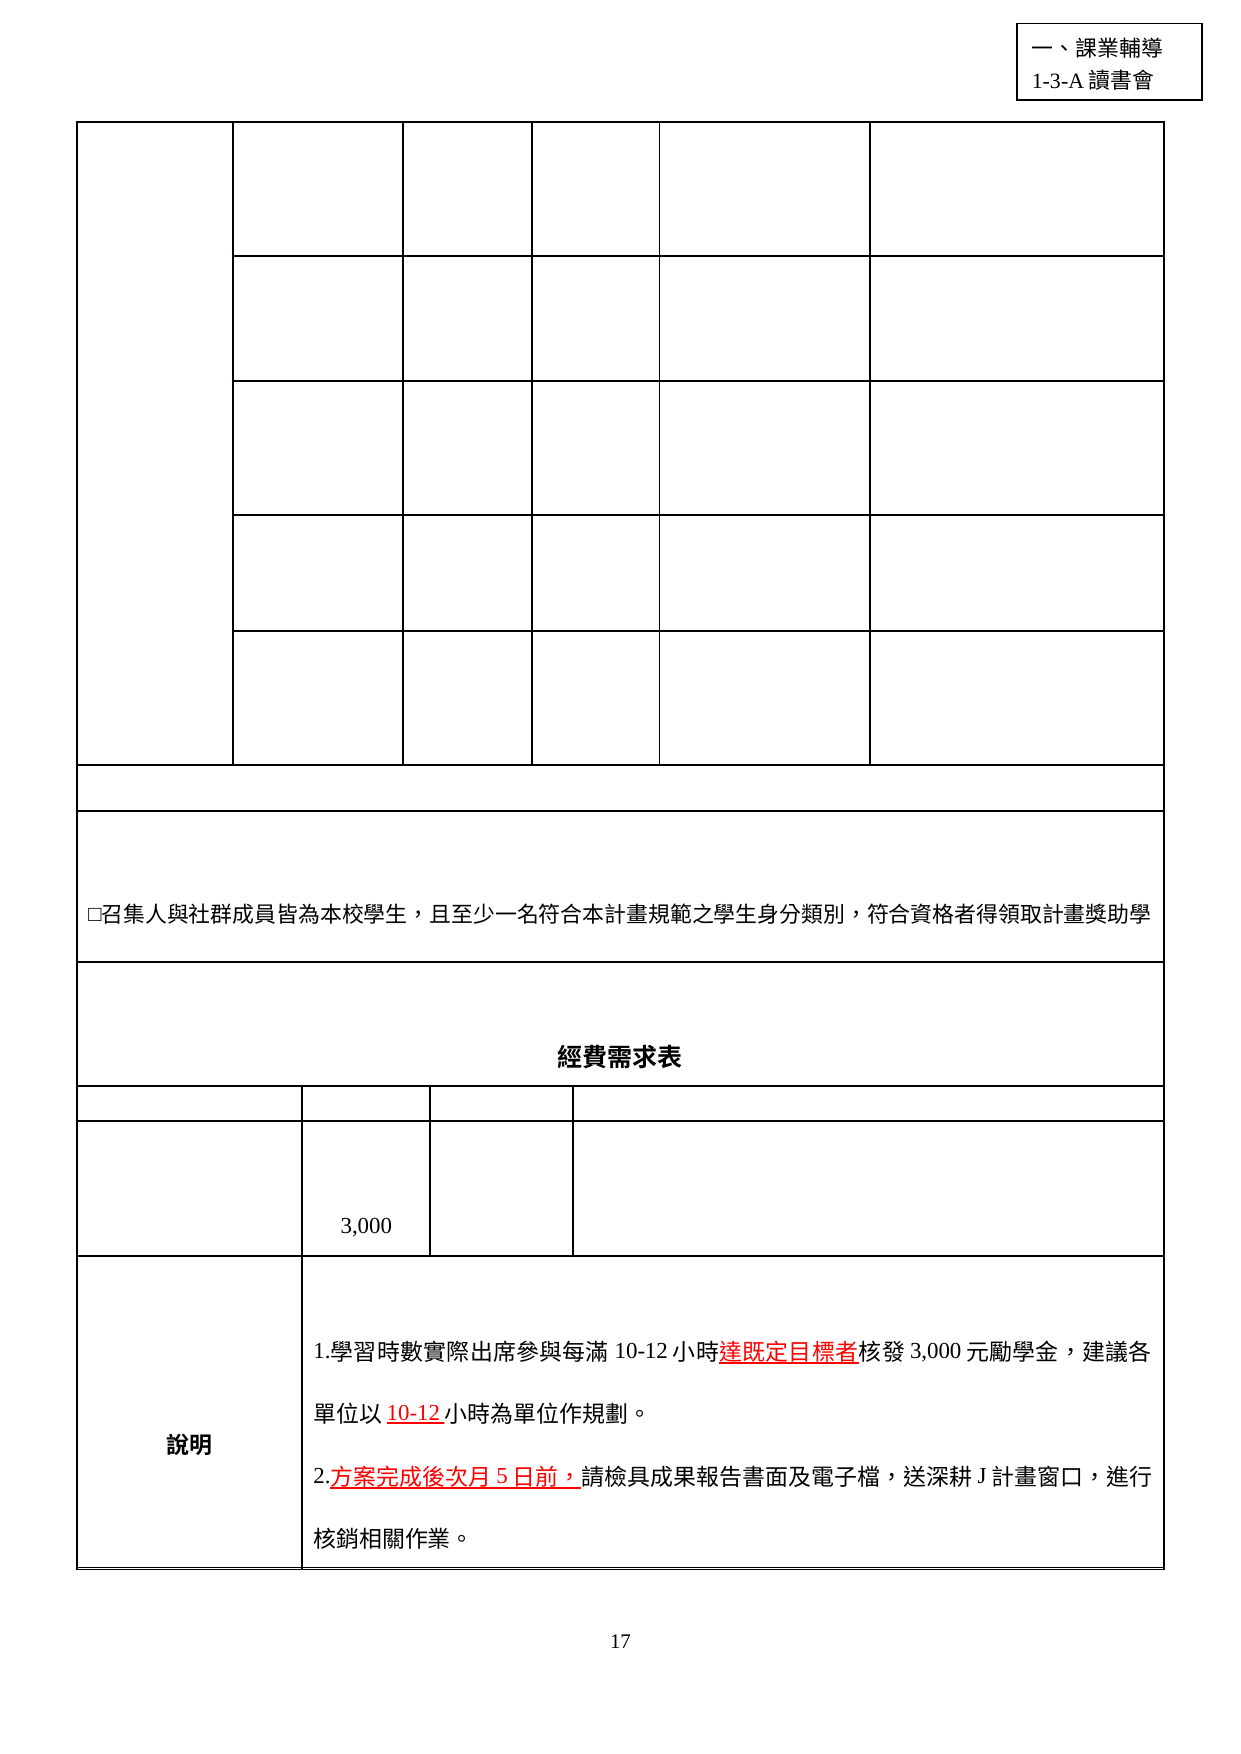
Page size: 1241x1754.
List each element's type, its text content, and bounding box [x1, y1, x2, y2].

table_cell [431, 1122, 572, 1255]
table_cell [404, 257, 531, 380]
table_cell [660, 123, 869, 255]
table_cell [533, 516, 659, 630]
table_cell [660, 516, 869, 630]
table_cell [660, 382, 869, 514]
table_cell □召集人與社群成員皆為本校學生，且至少一名符合本計畫規範之學生身分類別，符合資格者得領取計畫獎助學金。 □社群成員含召集人至少三名，並需指導老師至少一人，且執行期間至少辦理3次以上社群活動。 □社群活動時間每2~3小時後須有休息時間1小時，此計算方式包含該學期所修之課業時數，且依據同學課表查證。 □已了解社群成果報告需含簽到單、照片、執行成效及學習心得。 □符合計畫學生請至校務系統內填妥銀行帳戶資料，以利獎助學金核發。 [78, 812, 1163, 961]
table_cell [871, 516, 1163, 630]
table_cell [404, 516, 531, 630]
table_cell [533, 632, 659, 764]
table_cell [660, 257, 869, 380]
table_cell 總時數 [431, 1087, 572, 1120]
table_cell [871, 123, 1163, 255]
table_cell [574, 1122, 1163, 1255]
table_cell [234, 382, 402, 514]
table_cell [533, 257, 659, 380]
table_cell 符合計畫學生人數 [78, 1087, 301, 1120]
table_cell 經費需求表 [78, 963, 1163, 1085]
table_cell 說明 [78, 1257, 301, 1567]
table_cell [234, 516, 402, 630]
table_cell [871, 382, 1163, 514]
table_cell 1.學習時數實際出席參與每滿10-12小時達既定目標者核發3,000元勵學金，建議各單位以10-12小時為單位作規劃。 2.方案完成後次月5日前，請檢具成果報告書面及電子檔，送深耕J計畫窗口，進行核銷相關作業。 [303, 1257, 1163, 1567]
table_cell [234, 257, 402, 380]
table_cell [78, 123, 232, 764]
table_cell [78, 1122, 301, 1255]
table_cell [234, 632, 402, 764]
table_cell [404, 123, 531, 255]
table_cell 3,000 [303, 1122, 429, 1255]
table_cell [533, 123, 659, 255]
table_cell [533, 382, 659, 514]
table_cell [404, 632, 531, 764]
table_cell 請檢核以下內容 [78, 766, 1163, 809]
table_cell 合計金額 [574, 1087, 1163, 1120]
table_cell [660, 632, 869, 764]
table_cell [234, 123, 402, 255]
table_cell [404, 382, 531, 514]
table_cell 獎助學金 [303, 1087, 429, 1120]
table_cell [871, 257, 1163, 380]
table_cell [871, 632, 1163, 764]
